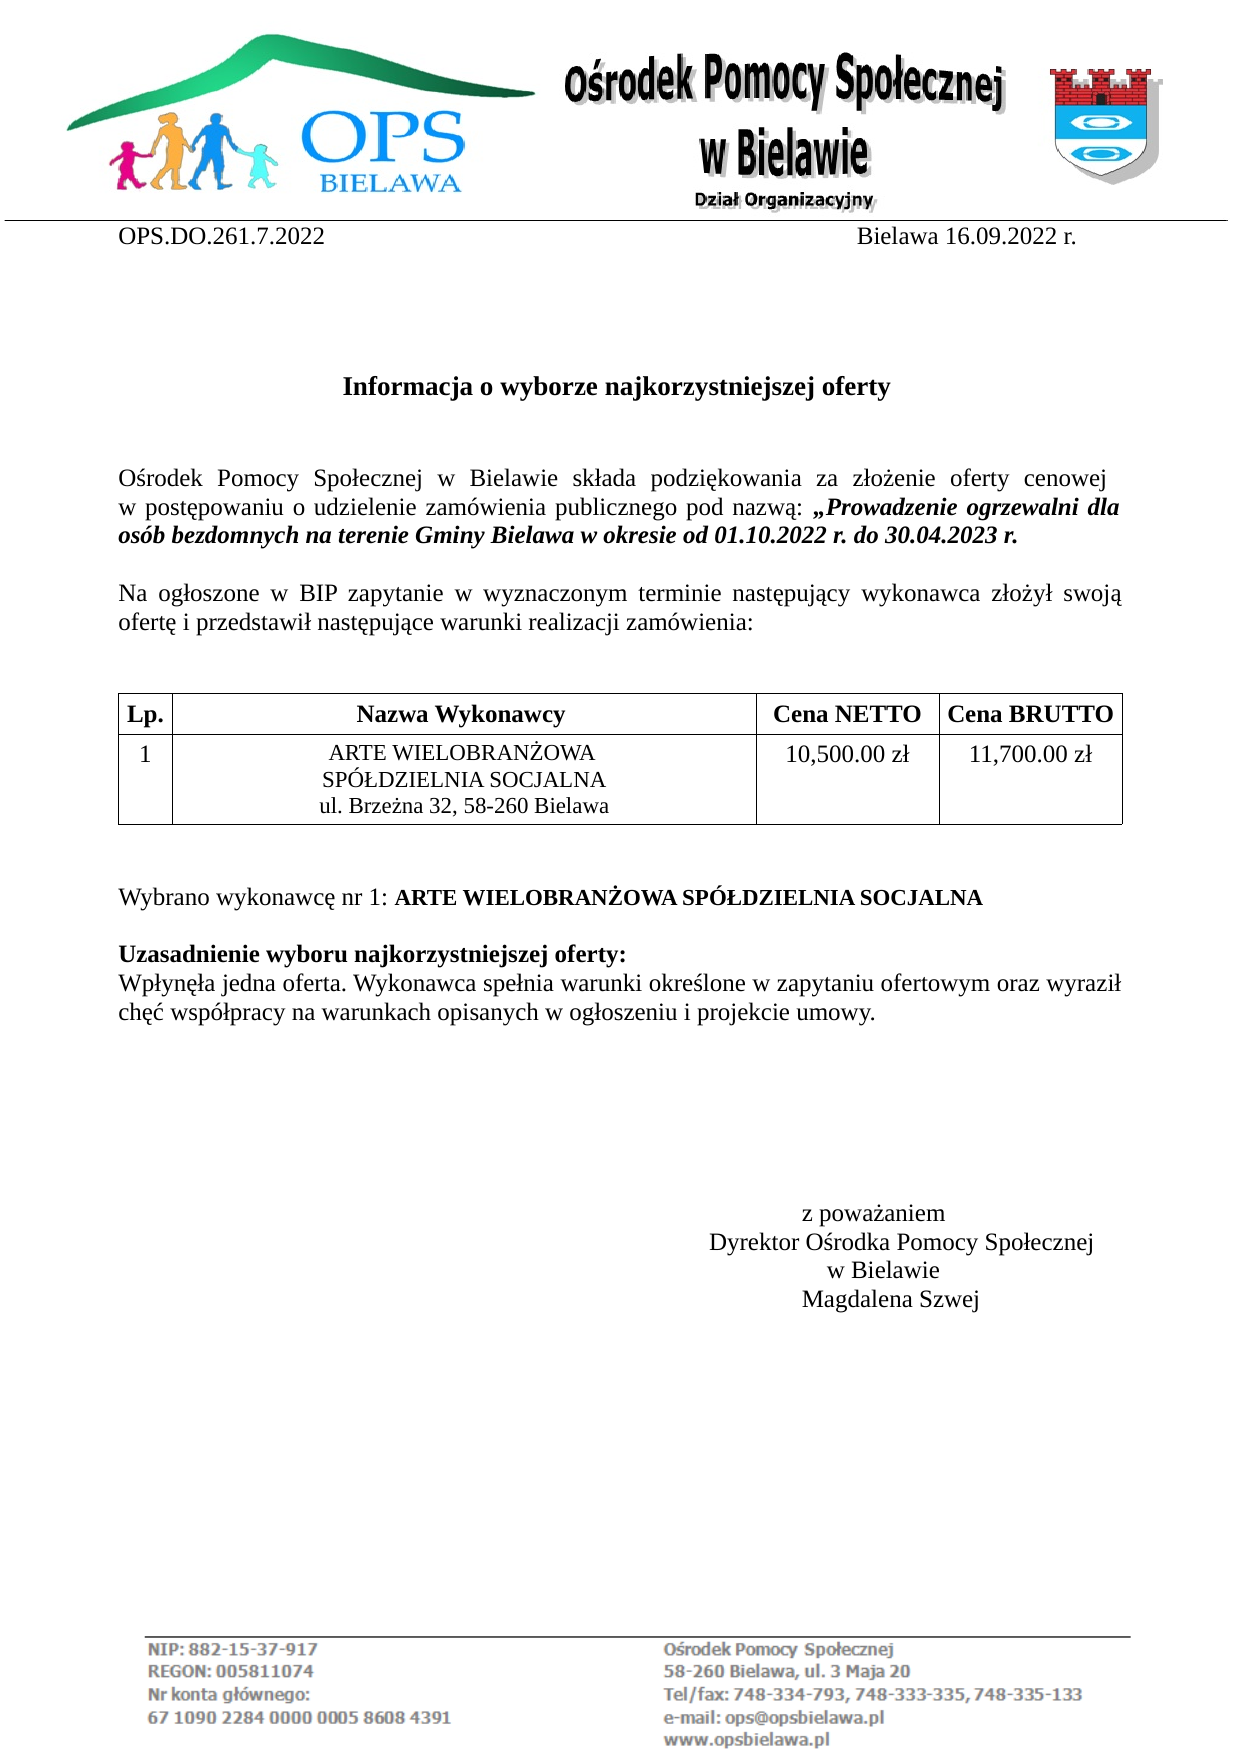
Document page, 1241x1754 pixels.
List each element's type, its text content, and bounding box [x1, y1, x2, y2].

text Uzasadnienie wyboru najkorzystniejszej oferty: [118, 939, 1122, 968]
text z poważaniem [118, 1198, 1122, 1227]
table_cell 10 500,00 zł [757, 735, 939, 824]
text Na ogłoszone w BIP zapytanie w wyznaczonym terminie następujący wykonawca złożył swoją ofertę i przedstawił następujące warunki realizacji zamówienia: [118, 578, 1122, 636]
text Magdalena Szwej [118, 1284, 1122, 1313]
table_header Lp. [119, 694, 172, 733]
text w Bielawie [118, 1255, 1122, 1284]
text Ośrodek Pomocy Społecznej w Bielawie składa podziękowania za złożenie oferty cenowej w postępowaniu o udzielenie zamówienia publicznego pod nazwą: „Prowadzenie ogrzewalni dla osób bezdomnych na terenie Gminy Bielawa w okresie od 01.10.2022 r. do 30.04.2023 r. [118, 463, 1122, 549]
table_cell 11 700,00 zł [940, 735, 1122, 824]
text Wpłynęła jedna oferta. Wykonawca spełnia warunki określone w zapytaniu ofertowym oraz wyraził chęć współpracy na warunkach opisanych w ogłoszeniu i projekcie umowy. [118, 968, 1122, 1025]
table_header Nazwa Wykonawcy [173, 694, 756, 733]
table_cell 1 [119, 735, 172, 824]
picture [130, 1631, 1135, 1754]
table_header Cena NETTO [757, 694, 939, 733]
text Dyrektor Ośrodka Pomocy Społecznej [118, 1227, 1122, 1255]
table_header Cena BRUTTO [940, 694, 1122, 733]
text Informacja o wyborze najkorzystniejszej oferty [118, 370, 1122, 401]
text Wybrano wykonawcę nr 1: ARTE WIELOBRANŻOWA SPÓŁDZIELNIA SOCJALNA [118, 882, 1122, 910]
text OPS.DO.261.7.2022 Bielawa 16.09.2022 r. [118, 222, 1122, 250]
picture [4, 5, 1240, 222]
table_cell ARTE WIELOBRANŻOWA SPÓŁDZIELNIA SOCJALNA ul. Brzeżna 32, 58-260 Bielawa [173, 735, 756, 824]
